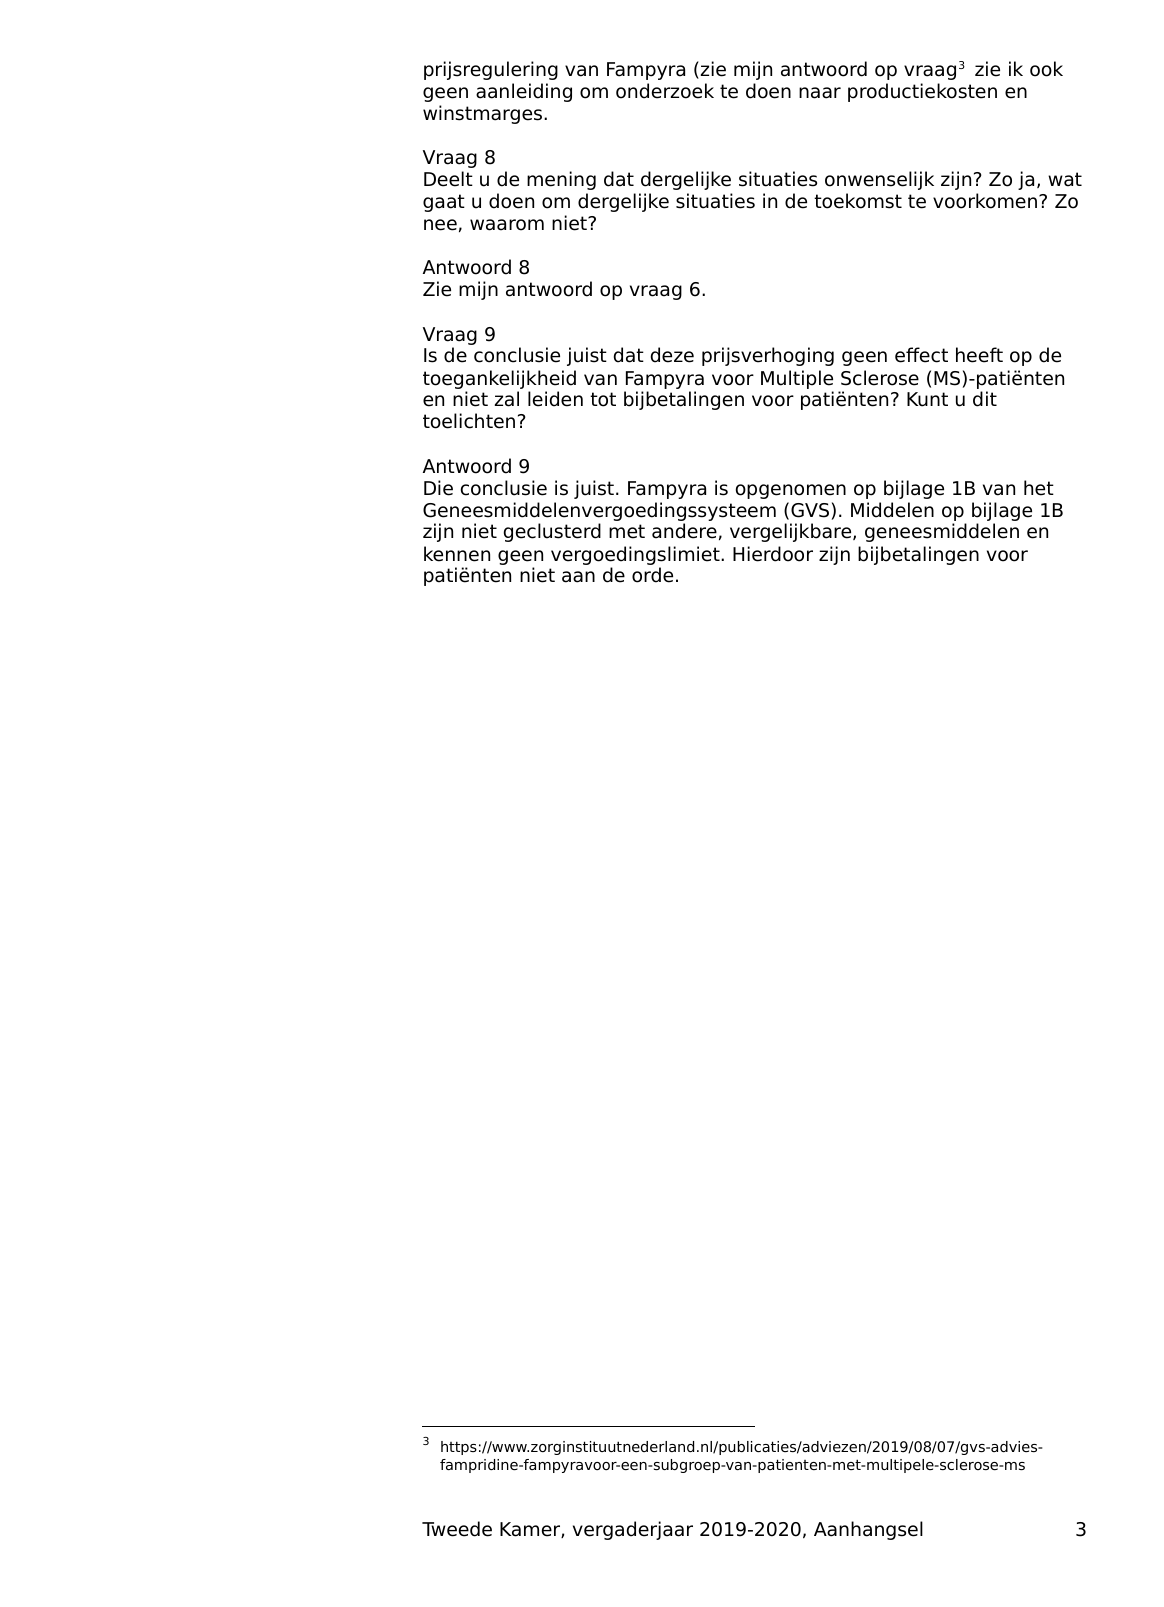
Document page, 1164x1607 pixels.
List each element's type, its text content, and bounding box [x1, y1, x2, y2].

text Vraag 9 [422, 323, 1087, 345]
text Zie mijn antwoord op vraag 6. [422, 279, 1087, 301]
text Die conclusie is juist. Fampyra is opgenomen op bijlage 1B van het Geneesmiddelenvergoedingssysteem (GVS). Middelen op bijlage 1B zijn niet geclusterd met andere, vergelijkbare, geneesmiddelen en kennen geen vergoedingslimiet. Hierdoor zijn bijbetalingen voor patiënten niet aan de orde. [422, 477, 1087, 587]
text Antwoord 9 [422, 456, 1087, 477]
text Antwoord 8 [422, 257, 1087, 279]
text Is de conclusie juist dat deze prijsverhoging geen effect heeft op de toegankelijkheid van Fampyra voor Multiple Sclerose (MS)-patiënten en niet zal leiden tot bijbetalingen voor patiënten? Kunt u dit toelichten? [422, 345, 1087, 433]
text prijsregulering van Fampyra (zie mijn antwoord op vraag zie ik ook geen aanleiding om onderzoek te doen naar productiekosten en winstmarges. [422, 59, 1087, 125]
text Deelt u de mening dat dergelijke situaties onwenselijk zijn? Zo ja, wat gaat u doen om dergelijke situaties in de toekomst te voorkomen? Zo nee, waarom niet? [422, 169, 1087, 235]
text https://www.zorginstituutnederland.nl/publicaties/adviezen/2019/08/07/gvs-advies-fampridine-fampyravoor-een-subgroep-van-patienten-met-multipele-sclerose-ms [422, 1435, 1087, 1474]
text Vraag 8 [422, 147, 1087, 169]
